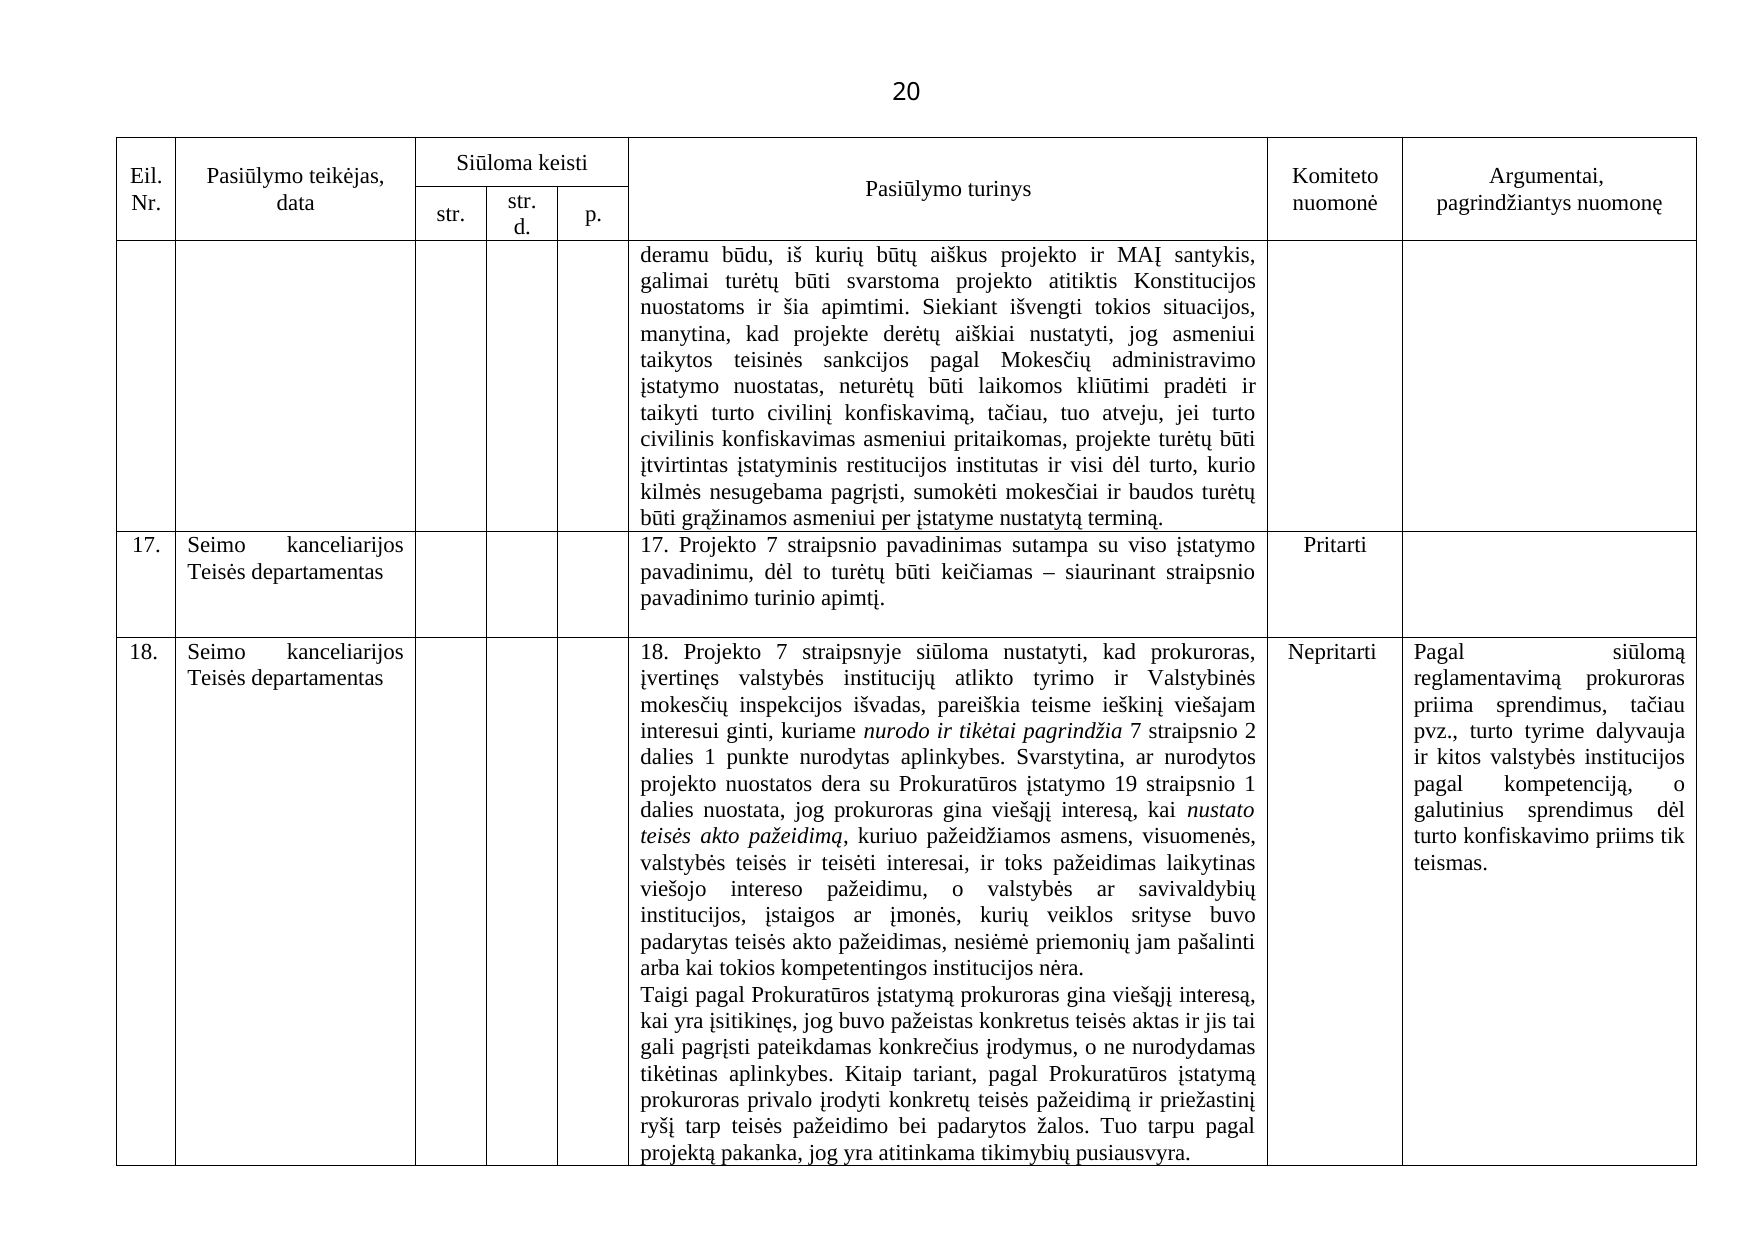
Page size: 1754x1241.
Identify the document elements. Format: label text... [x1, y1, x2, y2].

table_cell [416, 241, 486, 531]
table_cell Seimo kanceliarijos Teisės departamentas [176, 532, 415, 637]
table_header Argumentai, pagrindžiantys nuomonę [1403, 138, 1696, 239]
table_header Komiteto nuomonė [1268, 138, 1402, 239]
table_cell [487, 638, 557, 1165]
table_cell Seimo kanceliarijos Teisės departamentas [176, 638, 415, 1165]
table_header Pasiūlymo teikėjas, data [176, 138, 415, 239]
table_cell 18. [117, 638, 175, 1165]
table_cell [416, 638, 486, 1165]
table_cell [1268, 241, 1402, 531]
table_header Eil. Nr. [117, 138, 175, 239]
table_cell str. d. [487, 187, 557, 239]
table_cell Pritarti [1268, 532, 1402, 637]
table_cell [176, 241, 415, 531]
table_cell str. [416, 187, 486, 239]
table_cell 18. Projekto 7 straipsnyje siūloma nustatyti, kad prokuroras, įvertinęs valstybės institucijų atlikto tyrimo ir Valstybinės mokesčių inspekcijos išvadas, pareiškia teisme ieškinį viešajam interesui ginti, kuriame nurodo ir tikėtai pagrindžia 7 straipsnio 2 dalies 1 punkte nurodytas aplinkybes. Svarstytina, ar nurodytos projekto nuostatos dera su Prokuratūros įstatymo 19 straipsnio 1 dalies nuostata, jog prokuroras gina viešąjį interesą, kai nustato teisės akto pažeidimą, kuriuo pažeidžiamos asmens, visuomenės, valstybės teisės ir teisėti interesai, ir toks pažeidimas laikytinas viešojo intereso pažeidimu, o valstybės ar savivaldybių institucijos, įstaigos ar įmonės, kurių veiklos srityse buvo padarytas teisės akto pažeidimas, nesiėmė priemonių jam pašalinti arba kai tokios kompetentingos institucijos nėra. Taigi pagal Prokuratūros įstatymą prokuroras gina viešąjį interesą, kai yra įsitikinęs, jog buvo pažeistas konkretus teisės aktas ir jis tai gali pagrįsti pateikdamas konkrečius įrodymus, o ne nurodydamas tikėtinas aplinkybes. Kitaip tariant, pagal Prokuratūros įstatymą prokuroras privalo įrodyti konkretų teisės pažeidimą ir priežastinį ryšį tarp teisės pažeidimo bei padarytos žalos. Tuo tarpu pagal projektą pakanka, jog yra atitinkama tikimybių pusiausvyra. [629, 638, 1267, 1165]
table_header Siūloma keisti [416, 138, 628, 186]
table_cell [558, 241, 628, 531]
table_cell Nepritarti [1268, 638, 1402, 1165]
table_header Pasiūlymo turinys [629, 138, 1267, 239]
table_cell [487, 241, 557, 531]
table_cell 17. [117, 532, 175, 637]
table_cell p. [558, 187, 628, 239]
table_cell [1403, 532, 1696, 637]
table_cell [558, 638, 628, 1165]
table_cell [117, 241, 175, 531]
table_cell [487, 532, 557, 637]
table_cell [558, 532, 628, 637]
table_cell [1403, 241, 1696, 531]
table_cell deramu būdu, iš kurių būtų aiškus projekto ir MAĮ santykis, galimai turėtų būti svarstoma projekto atitiktis Konstitucijos nuostatoms ir šia apimtimi. Siekiant išvengti tokios situacijos, manytina, kad projekte derėtų aiškiai nustatyti, jog asmeniui taikytos teisinės sankcijos pagal Mokesčių administravimo įstatymo nuostatas, neturėtų būti laikomos kliūtimi pradėti ir taikyti turto civilinį konfiskavimą, tačiau, tuo atveju, jei turto civilinis konfiskavimas asmeniui pritaikomas, projekte turėtų būti įtvirtintas įstatyminis restitucijos institutas ir visi dėl turto, kurio kilmės nesugebama pagrįsti, sumokėti mokesčiai ir baudos turėtų būti grąžinamos asmeniui per įstatyme nustatytą terminą. [629, 241, 1267, 531]
table_cell Pagal siūlomą reglamentavimą prokuroras priima sprendimus, tačiau pvz., turto tyrime dalyvauja ir kitos valstybės institucijos pagal kompetenciją, o galutinius sprendimus dėl turto konfiskavimo priims tik teismas. [1403, 638, 1696, 1165]
table_cell 17. Projekto 7 straipsnio pavadinimas sutampa su viso įstatymo pavadinimu, dėl to turėtų būti keičiamas – siaurinant straipsnio pavadinimo turinio apimtį. [629, 532, 1267, 637]
table_cell [416, 532, 486, 637]
